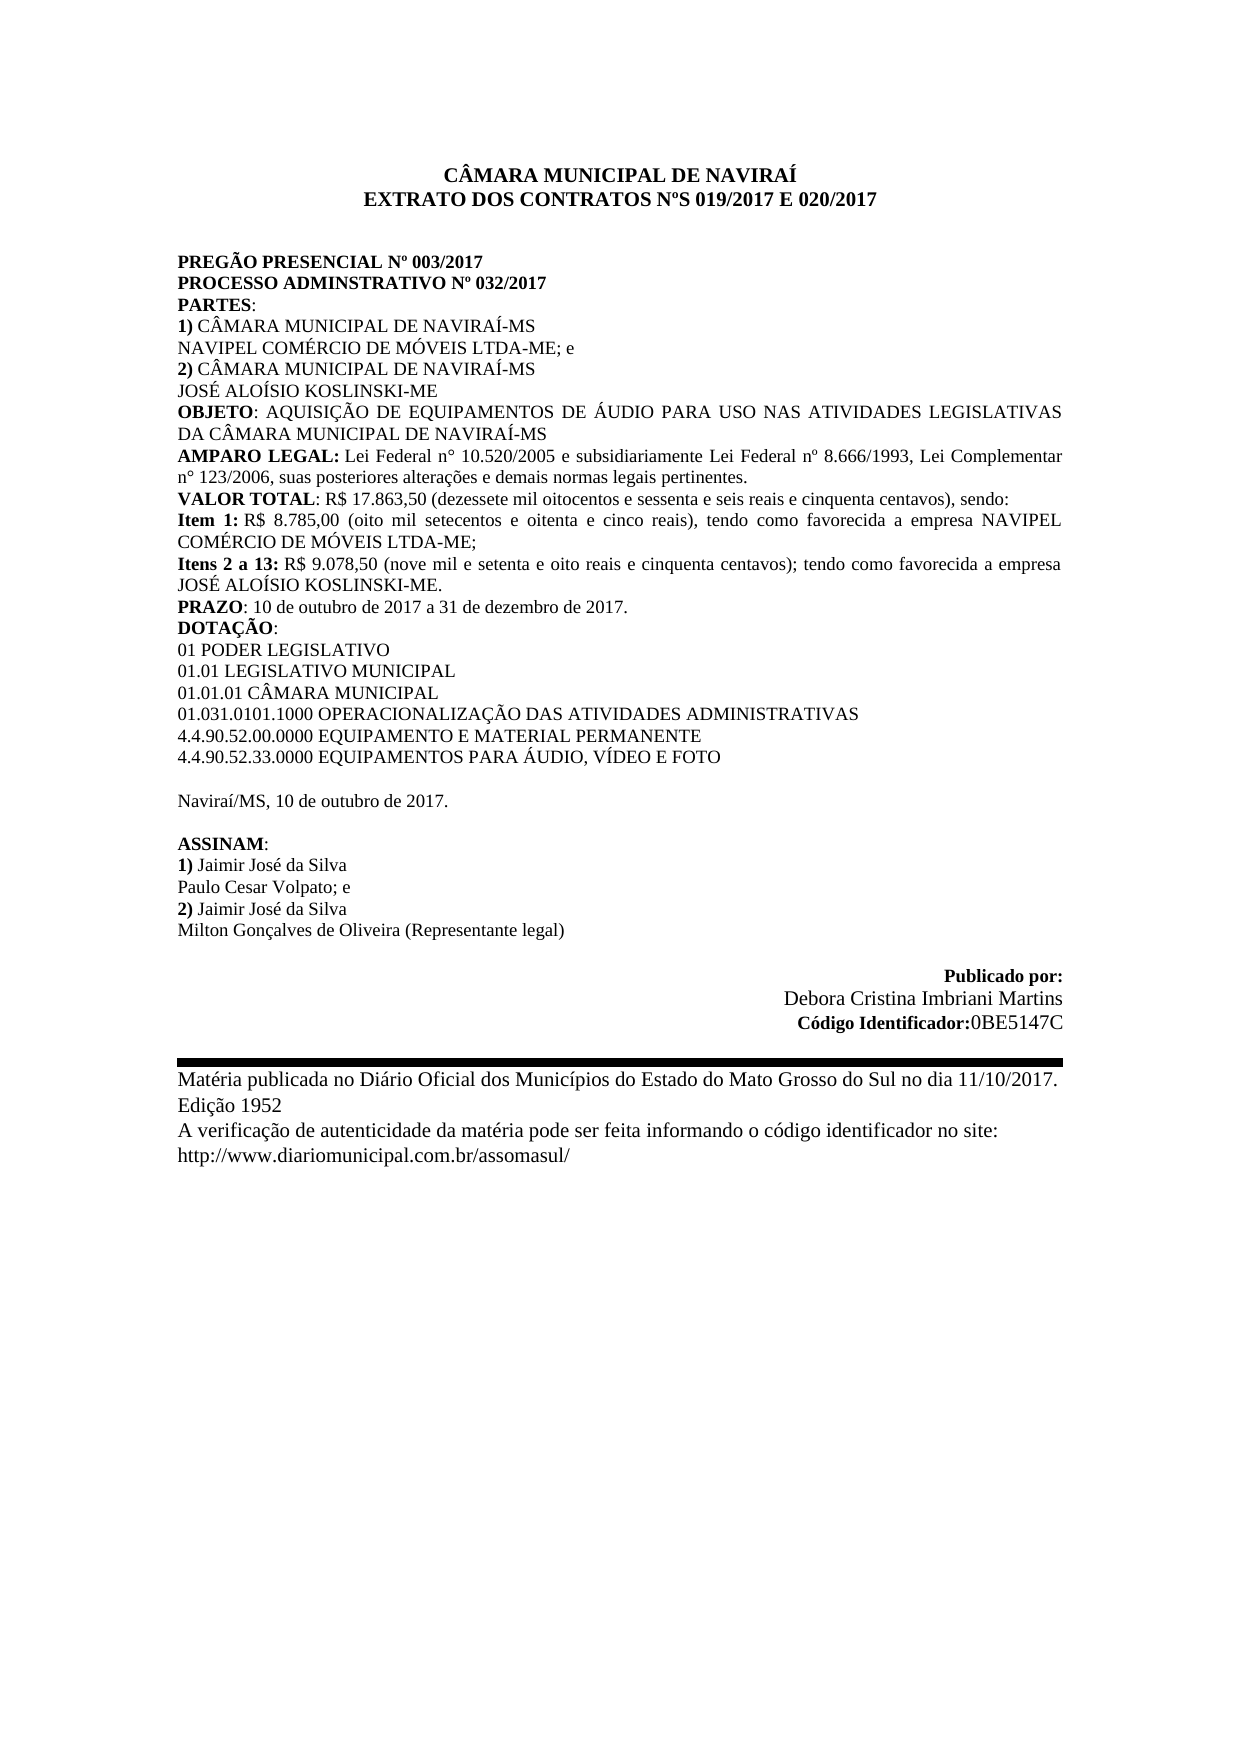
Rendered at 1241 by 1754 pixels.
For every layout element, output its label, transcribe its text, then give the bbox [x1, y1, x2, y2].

text Milton Gonçalves de Oliveira (Representante legal) [177, 919, 1063, 941]
text 01.01 LEGISLATIVO MUNICIPAL [177, 660, 1063, 682]
text 4.4.90.52.00.0000 EQUIPAMENTO E MATERIAL PERMANENTE [177, 725, 1063, 746]
text PRAZO: 10 de outubro de 2017 a 31 de dezembro de 2017. [177, 596, 1063, 617]
text DOTAÇÃO: [177, 617, 1063, 639]
text 01.01.01 CÂMARA MUNICIPAL [177, 682, 1063, 703]
text ASSINAM: [177, 833, 1063, 854]
text PROCESSO ADMINSTRATIVO Nº 032/2017 [177, 272, 1063, 294]
text Itens 2 a 13: R$ 9.078,50 (nove mil e setenta e oito reais e cinquenta centavos); tendo como favorecida a empresa JOSÉ ALOÍSIO KOSLINSKI-ME. [177, 552, 1063, 596]
text Matéria publicada no Diário Oficial dos Municípios do Estado do Mato Grosso do Sul no dia 11/10/2017. Edição 1952 A verificação de autenticidade da matéria pode ser feita informando o código identificador no site: http://www.diariomunicipal.com.br/assomasul/ [177, 1067, 1063, 1167]
text Publicado por: Debora Cristina Imbriani Martins Código Identificador:0BE5147C [177, 941, 1063, 1034]
text AMPARO LEGAL: Lei Federal n° 10.520/2005 e subsidiariamente Lei Federal nº 8.666/1993, Lei Complementar n° 123/2006, suas posteriores alterações e demais normas legais pertinentes. [177, 444, 1063, 488]
text Naviraí/MS, 10 de outubro de 2017. [177, 789, 1063, 811]
text PARTES: [177, 294, 1063, 315]
text CÂMARA MUNICIPAL DE NAVIRAÍ EXTRATO DOS CONTRATOS NºS 019/2017 E 020/2017 [177, 163, 1063, 211]
text 4.4.90.52.33.0000 EQUIPAMENTOS PARA ÁUDIO, VÍDEO E FOTO [177, 746, 1063, 768]
text 2) CÂMARA MUNICIPAL DE NAVIRAÍ-MS [177, 358, 1063, 380]
text NAVIPEL COMÉRCIO DE MÓVEIS LTDA-ME; e [177, 337, 1063, 358]
text 1) Jaimir José da Silva [177, 854, 1063, 876]
text VALOR TOTAL: R$ 17.863,50 (dezessete mil oitocentos e sessenta e seis reais e cinquenta centavos), sendo: [177, 488, 1063, 509]
text JOSÉ ALOÍSIO KOSLINSKI-ME [177, 380, 1063, 401]
text Paulo Cesar Volpato; e [177, 876, 1063, 897]
text Item 1: R$ 8.785,00 (oito mil setecentos e oitenta e cinco reais), tendo como favorecida a empresa NAVIPEL COMÉRCIO DE MÓVEIS LTDA-ME; [177, 509, 1063, 552]
text 01 PODER LEGISLATIVO [177, 639, 1063, 660]
text 2) Jaimir José da Silva [177, 897, 1063, 919]
text OBJETO: AQUISIÇÃO DE EQUIPAMENTOS DE ÁUDIO PARA USO NAS ATIVIDADES LEGISLATIVAS DA CÂMARA MUNICIPAL DE NAVIRAÍ-MS [177, 401, 1063, 444]
text 01.031.0101.1000 OPERACIONALIZAÇÃO DAS ATIVIDADES ADMINISTRATIVAS [177, 703, 1063, 725]
text PREGÃO PRESENCIAL Nº 003/2017 [177, 251, 1063, 272]
text 1) CÂMARA MUNICIPAL DE NAVIRAÍ-MS [177, 315, 1063, 337]
